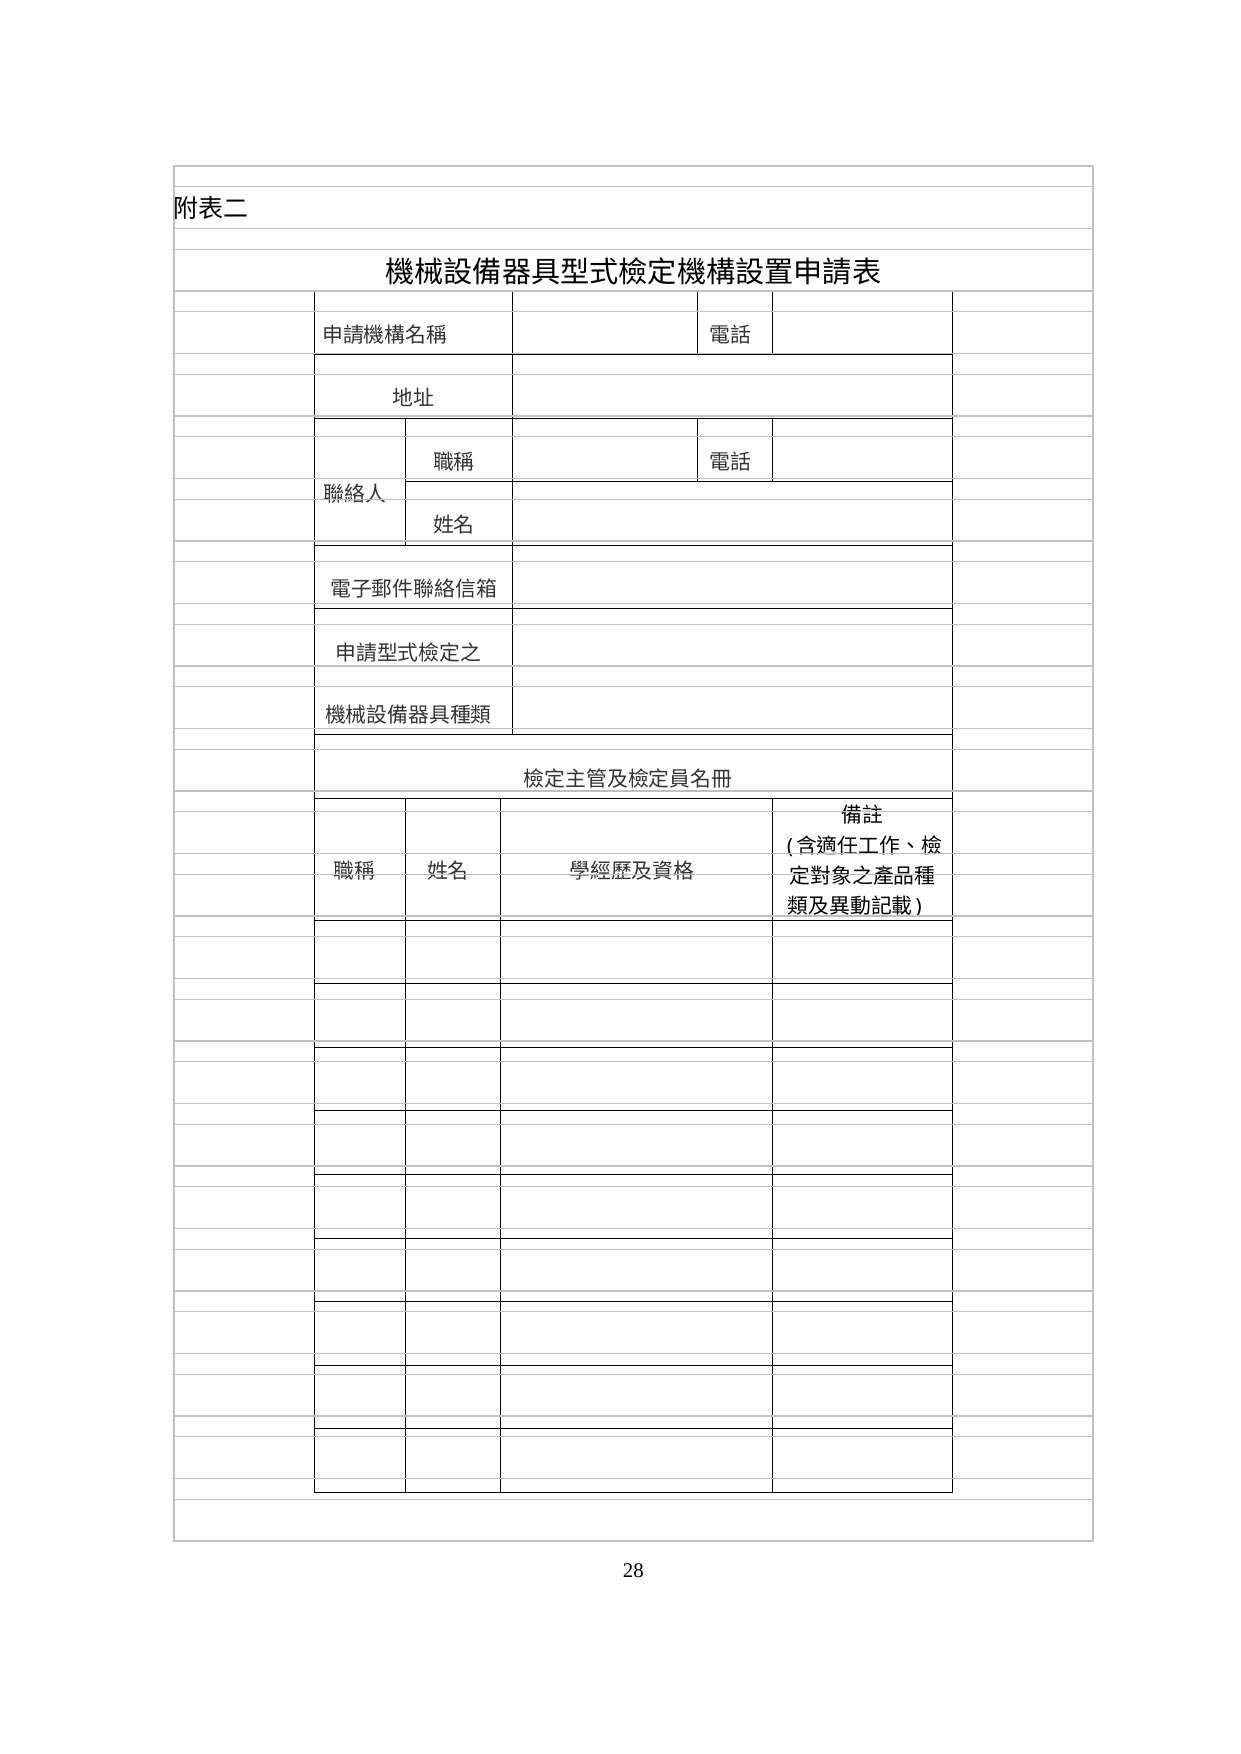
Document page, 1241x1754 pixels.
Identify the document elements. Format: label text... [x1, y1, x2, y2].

table_cell [315, 609, 512, 624]
table_cell [406, 1042, 500, 1047]
table_cell 聯絡人 [315, 437, 405, 478]
table_cell 檢定主管及檢定員名冊 [315, 750, 952, 790]
table_cell [501, 1437, 772, 1478]
table_cell [315, 792, 952, 798]
table_cell [513, 375, 952, 415]
table_cell [406, 1437, 500, 1478]
table_cell [773, 1000, 952, 1040]
table_cell [501, 984, 772, 999]
table_cell [773, 1042, 952, 1047]
table_cell [773, 984, 952, 999]
table_cell [501, 1048, 772, 1061]
table_cell [315, 1437, 405, 1478]
table_cell [513, 355, 952, 374]
table_cell [315, 1175, 405, 1186]
table_cell [406, 1312, 500, 1353]
table_header 電話 [698, 312, 772, 353]
table_cell [315, 735, 952, 749]
table_cell 地址 [315, 375, 512, 415]
table_cell [315, 937, 405, 978]
table_cell [773, 1229, 952, 1237]
table_cell [315, 729, 512, 734]
table_cell [513, 437, 697, 478]
table_cell 備註 (含適任工作、檢定對象之產品種類及異動記載) [773, 799, 952, 811]
table_cell [501, 1167, 772, 1174]
table_header [698, 292, 772, 311]
table_cell [513, 500, 952, 540]
table_cell [501, 979, 772, 983]
table_cell [315, 1042, 405, 1047]
table_cell [513, 609, 952, 624]
table_cell 職稱 [406, 437, 512, 478]
table_cell [773, 1437, 952, 1478]
table_cell [773, 1048, 952, 1061]
table_cell [773, 1417, 952, 1428]
table_cell [773, 937, 952, 978]
table_cell [315, 1429, 405, 1436]
table_cell 姓名 [406, 875, 500, 915]
table_cell [406, 1239, 500, 1249]
table_cell [773, 1239, 952, 1249]
table_cell [406, 1062, 500, 1103]
table_cell [501, 1366, 772, 1374]
table_cell [315, 1417, 405, 1428]
table_cell [406, 1187, 500, 1228]
table_cell [315, 1302, 405, 1311]
table_cell [501, 1062, 772, 1103]
table_header [773, 292, 952, 311]
table_cell [315, 1104, 405, 1110]
table_cell [406, 1000, 500, 1040]
table_cell 學經歷及資格 [501, 812, 772, 853]
table_cell [513, 562, 952, 603]
table_cell [773, 1292, 952, 1301]
table_cell [773, 1479, 952, 1492]
table_cell [406, 1429, 500, 1436]
table_cell [501, 1479, 772, 1492]
table_cell 學經歷及資格 [501, 875, 772, 915]
table_cell 備註 (含適任工作、檢定對象之產品種類及異動記載) [773, 854, 952, 874]
table_cell [773, 1354, 952, 1364]
table_header [773, 312, 952, 353]
table_cell [501, 1125, 772, 1165]
table_cell [698, 419, 772, 436]
table_cell [315, 1354, 405, 1364]
table_cell [501, 1354, 772, 1364]
table_cell [315, 1125, 405, 1165]
table_cell 電子郵件聯絡信箱 [315, 562, 512, 603]
table_cell [406, 1366, 500, 1374]
table_cell [406, 1111, 500, 1124]
table_cell [773, 419, 952, 436]
table_cell 聯絡人 [315, 500, 405, 540]
table_cell [315, 355, 512, 374]
table_cell 聯絡人 [315, 419, 405, 436]
table_cell [315, 667, 512, 686]
table_cell 機械設備器具種類 [315, 687, 512, 728]
table_cell 申請型式檢定之 [315, 625, 512, 665]
table_cell [773, 979, 952, 983]
table_cell 姓名 [406, 500, 512, 540]
table_cell 職稱 [315, 854, 405, 874]
table_cell [773, 921, 952, 936]
table_cell [773, 1167, 952, 1174]
table_cell [406, 979, 500, 983]
table_cell [406, 1167, 500, 1174]
table_cell 備註 (含適任工作、檢定對象之產品種類及異動記載) [773, 812, 952, 853]
table_cell [315, 546, 512, 561]
table_cell [773, 1312, 952, 1353]
table_cell [513, 604, 952, 608]
table_cell [406, 1354, 500, 1364]
table_cell [501, 1429, 772, 1436]
table_cell [773, 1302, 952, 1311]
table_cell 聯絡人 [315, 479, 405, 499]
table_cell [513, 546, 952, 561]
table_cell [406, 1175, 500, 1186]
table_cell [406, 1479, 500, 1492]
table_cell [501, 1375, 772, 1415]
table_cell [315, 1366, 405, 1374]
table_cell [315, 1479, 405, 1492]
table_cell [773, 1429, 952, 1436]
table_cell [315, 1375, 405, 1415]
table_cell [501, 1292, 772, 1301]
table_cell [315, 1229, 405, 1237]
table_cell [773, 1250, 952, 1290]
table_cell [513, 729, 952, 734]
table_cell [773, 1366, 952, 1374]
table_cell [315, 1111, 405, 1124]
table_cell 姓名 [406, 812, 500, 853]
table_cell [406, 937, 500, 978]
table_cell 學經歷及資格 [501, 799, 772, 811]
table_cell [315, 1167, 405, 1174]
table_cell [315, 1062, 405, 1103]
table_cell [315, 921, 405, 936]
table_cell [315, 1187, 405, 1228]
table_cell [501, 1239, 772, 1249]
table_cell 姓名 [406, 799, 500, 811]
table_cell [773, 1187, 952, 1228]
table_cell [315, 1292, 405, 1301]
table_cell [501, 1175, 772, 1186]
table_cell [501, 1250, 772, 1290]
table_cell [406, 1104, 500, 1110]
table_cell 備註 (含適任工作、檢定對象之產品種類及異動記載) [773, 875, 952, 915]
table_cell [501, 1187, 772, 1228]
table_cell [773, 1111, 952, 1124]
table_cell [406, 1048, 500, 1061]
table_cell [773, 1175, 952, 1186]
table_cell [501, 1104, 772, 1110]
table_cell [501, 1312, 772, 1353]
table_cell [773, 1375, 952, 1415]
table_cell [406, 1302, 500, 1311]
text [175, 167, 1092, 186]
table_header [315, 292, 512, 311]
table_cell 職稱 [315, 875, 405, 915]
table_cell [406, 1375, 500, 1415]
table_cell [315, 1312, 405, 1353]
table_cell 姓名 [406, 854, 500, 874]
table_cell [501, 1302, 772, 1311]
table_cell 職稱 [315, 799, 405, 811]
text [175, 229, 1092, 249]
table_cell [773, 437, 952, 478]
table_cell [315, 979, 405, 983]
table_header [513, 292, 697, 311]
table_cell [406, 1417, 500, 1428]
table_cell 職稱 [315, 812, 405, 853]
text 附表二 [175, 187, 1092, 228]
table_cell [315, 1239, 405, 1249]
table_cell [501, 937, 772, 978]
table_cell [773, 1125, 952, 1165]
table_cell [501, 1111, 772, 1124]
table_cell [406, 1229, 500, 1237]
table_cell [501, 1417, 772, 1428]
table_cell [513, 625, 952, 665]
table_cell [501, 1229, 772, 1237]
table_cell [513, 482, 952, 499]
table_cell [501, 1000, 772, 1040]
table_cell [513, 687, 952, 728]
table_header 申請機構名稱 [315, 312, 512, 353]
table_cell 電話 [698, 437, 772, 478]
table_cell [773, 1062, 952, 1103]
table_header [513, 312, 697, 353]
table_cell 學經歷及資格 [501, 854, 772, 874]
table_cell [406, 1125, 500, 1165]
table_cell [406, 419, 512, 436]
table_cell [315, 1000, 405, 1040]
table_cell [406, 1250, 500, 1290]
table_cell [501, 921, 772, 936]
table_cell [773, 1104, 952, 1110]
table_cell [513, 419, 697, 436]
table_cell [406, 482, 512, 499]
table_cell [406, 921, 500, 936]
table_cell [315, 604, 512, 608]
text 機械設備器具型式檢定機構設置申請表 [175, 250, 1092, 290]
table_cell [501, 1042, 772, 1047]
table_cell [315, 984, 405, 999]
table_cell [513, 667, 952, 686]
table_cell [315, 1250, 405, 1290]
table_cell [406, 1292, 500, 1301]
table_cell [315, 1048, 405, 1061]
table_cell [406, 984, 500, 999]
